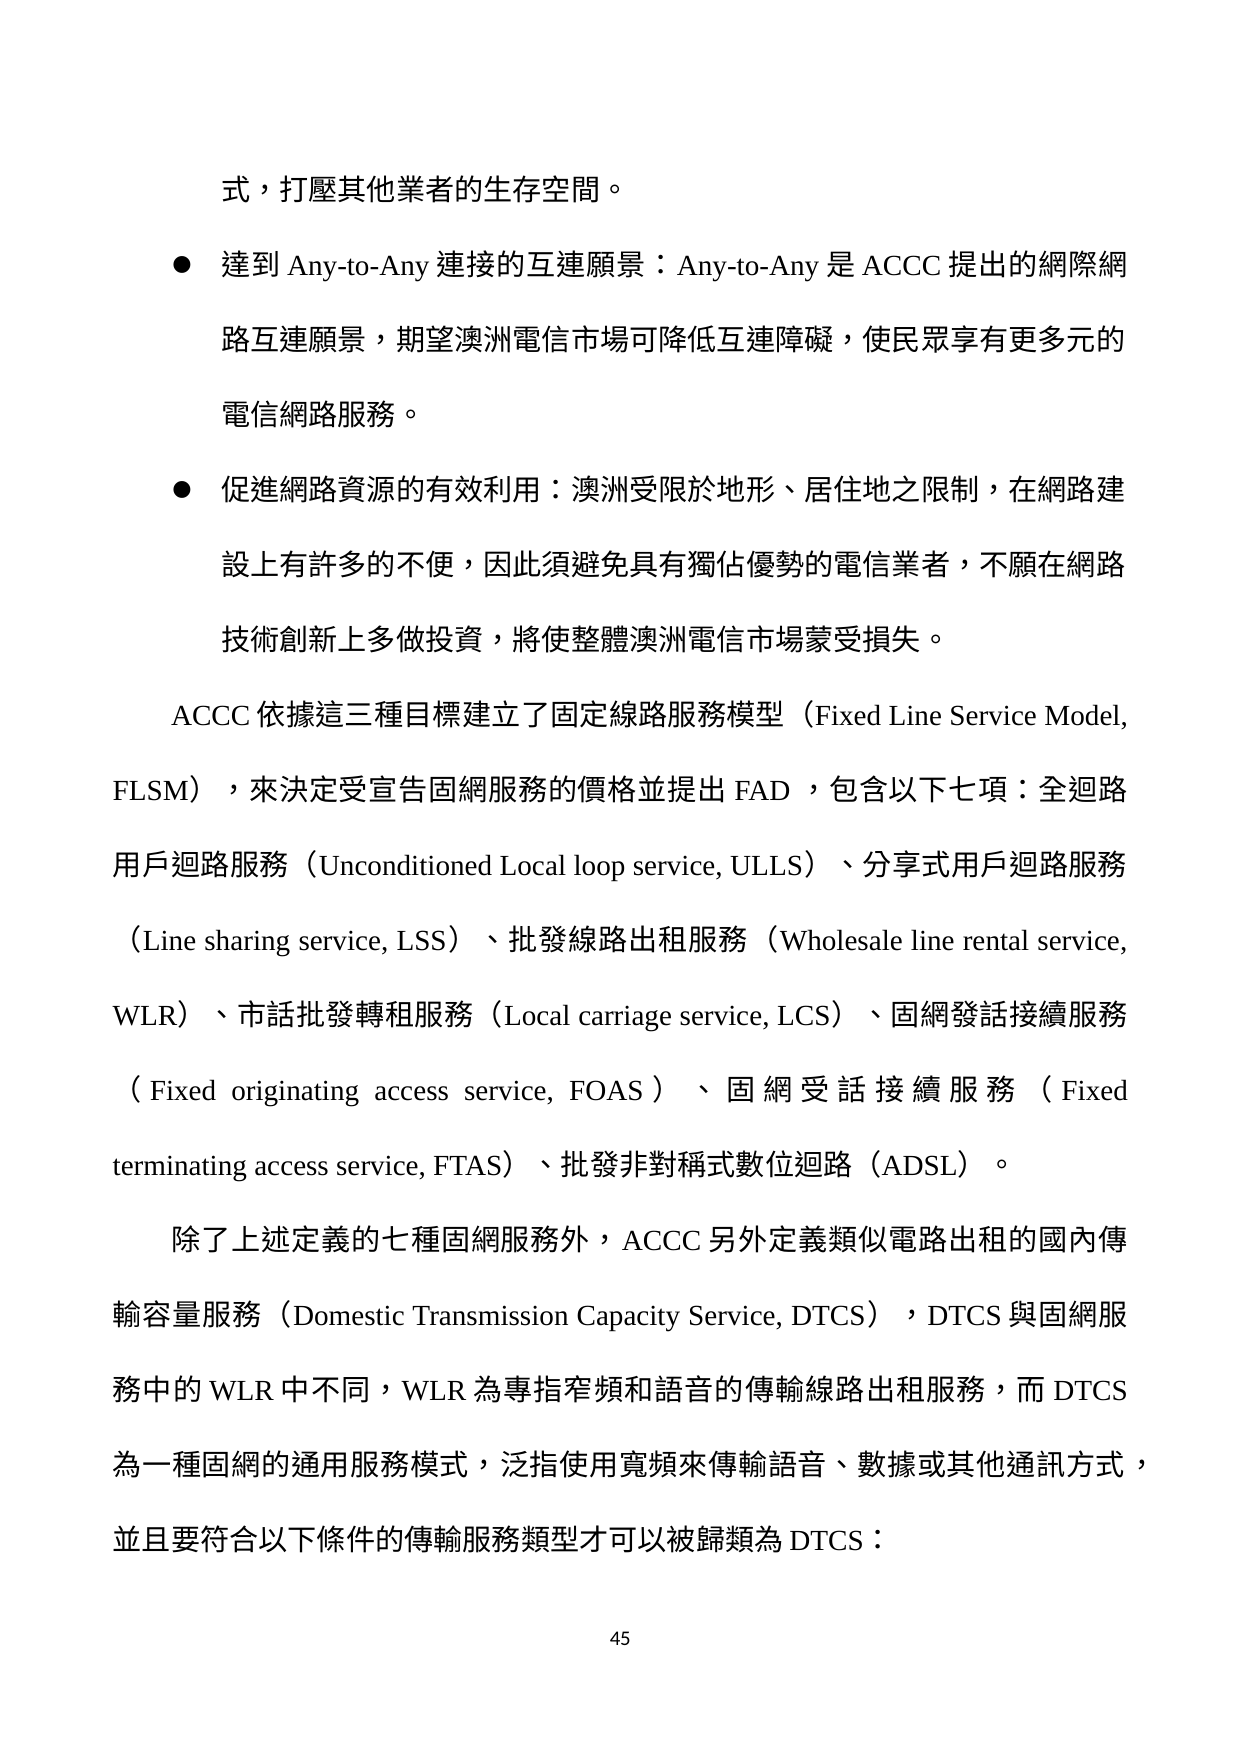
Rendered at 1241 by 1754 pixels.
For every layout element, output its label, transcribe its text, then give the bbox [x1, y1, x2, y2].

list 促進網路資源的有效利用：澳洲受限於地形、居住地之限制，在網路建設上有許多的不便，因此須避免具有獨佔優勢的電信業者，不願在網路技術創新上多做投資，將使整體澳洲電信市場蒙受損失。 [171, 450, 1128, 675]
text ACCC依據這三種目標建立了固定線路服務模型（Fixed Line Service Model, FLSM），來決定受宣告固網服務的價格並提出FAD ，包含以下七項：全迴路用戶迴路服務（Unconditioned Local loop service, ULLS）、分享式用戶迴路服務（Line sharing service, LSS）、批發線路出租服務（Wholesale line rental service, WLR）、市話批發轉租服務（Local carriage service, LCS）、固網發話接續服務（Fixed originating access service, FOAS）、固網受話接續服務（Fixed terminating access service, FTAS）、批發非對稱式數位迴路（ADSL）。 [112, 675, 1128, 1200]
text 除了上述定義的七種固網服務外，ACCC另外定義類似電路出租的國內傳輸容量服務（Domestic Transmission Capacity Service, DTCS），DTCS與固網服務中的WLR中不同，WLR為專指窄頻和語音的傳輸線路出租服務，而DTCS為一種固網的通用服務模式，泛指使用寬頻來傳輸語音、數據或其他通訊方式，並且要符合以下條件的傳輸服務類型才可以被歸類為DTCS： [112, 1200, 1128, 1575]
list 式，打壓其他業者的生存空間。 [171, 150, 1128, 225]
list 達到Any-to-Any連接的互連願景：Any-to-Any是ACCC提出的網際網路互連願景，期望澳洲電信市場可降低互連障礙，使民眾享有更多元的電信網路服務。 [171, 225, 1128, 450]
